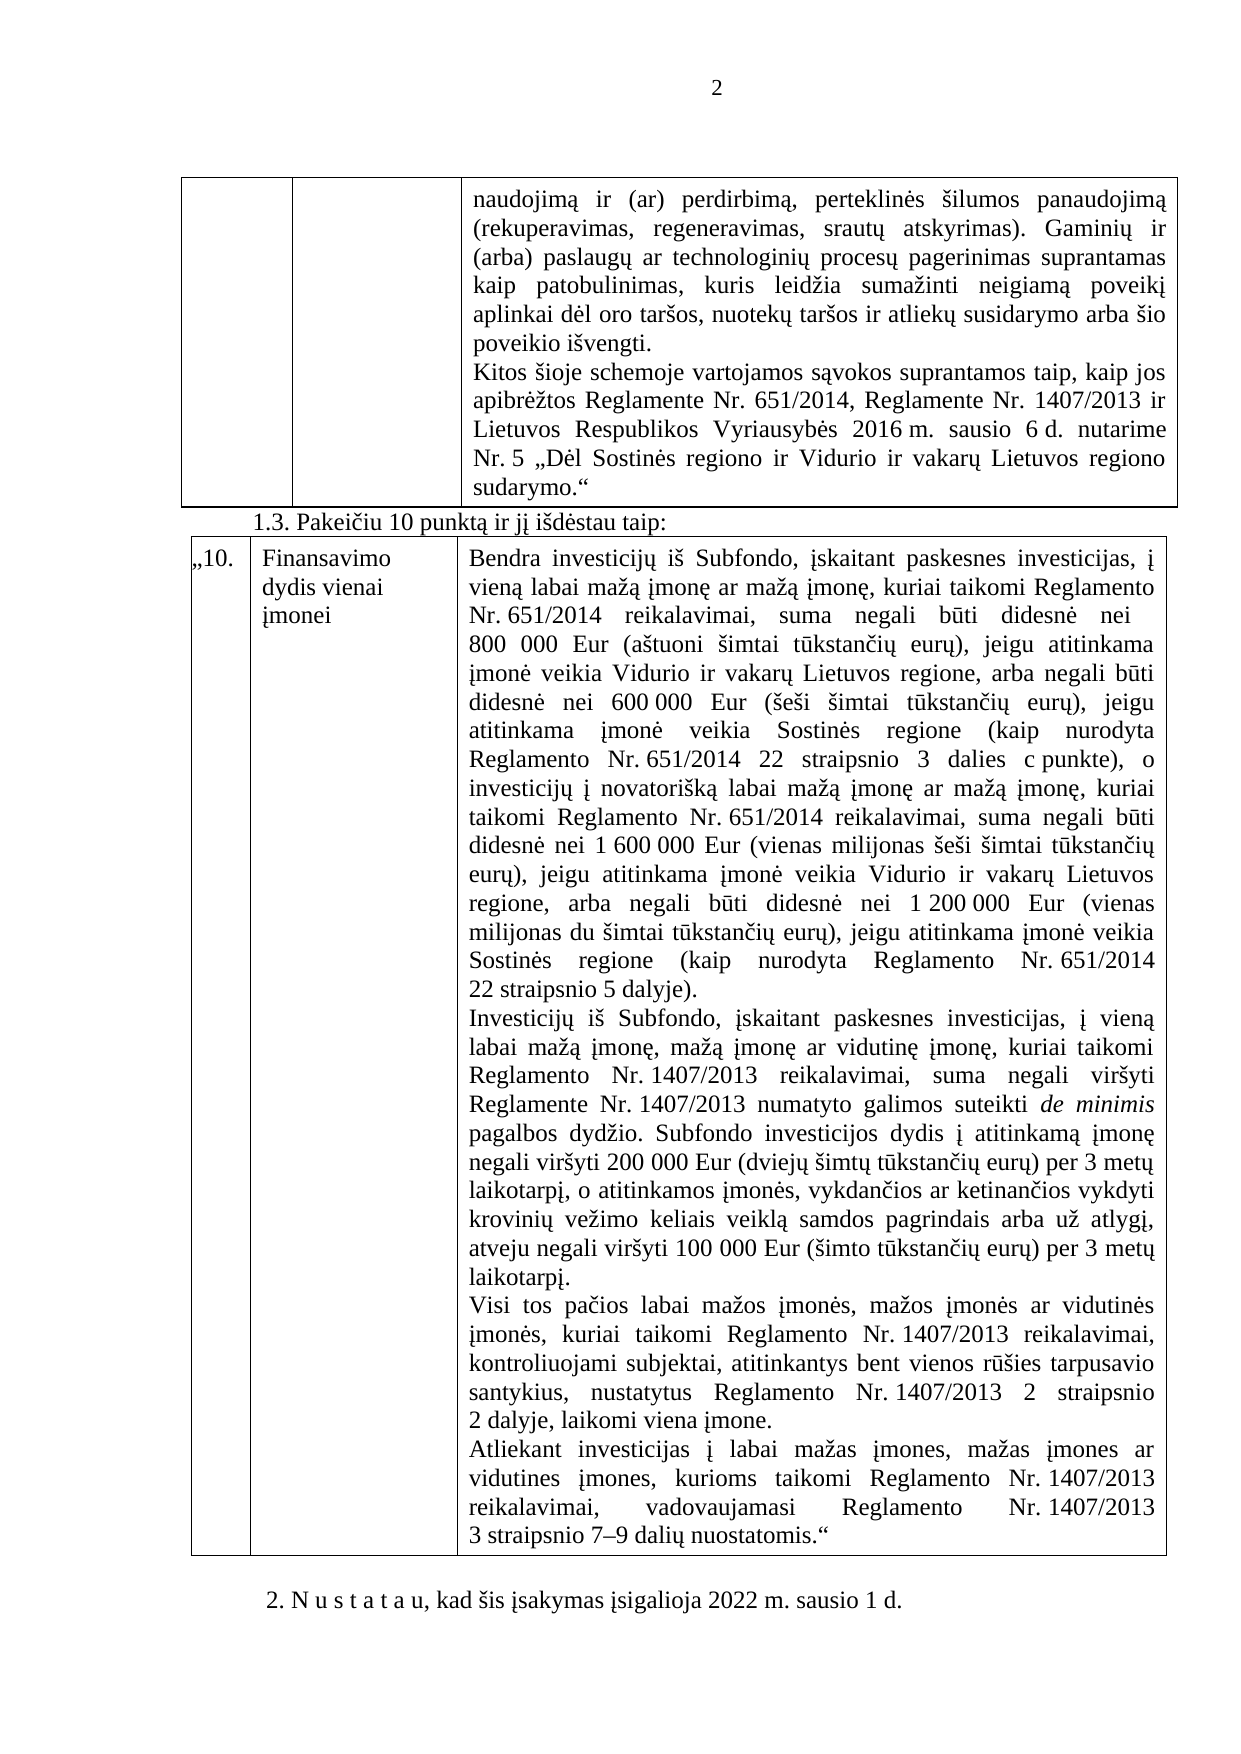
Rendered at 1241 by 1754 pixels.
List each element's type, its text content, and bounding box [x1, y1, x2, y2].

table_header Finansavimo dydis vienai įmonei [251, 537, 457, 1555]
text 2. N u s t a t a u, kad šis įsakymas įsigalioja 2022 m. sausio 1 d. [177, 1585, 1181, 1614]
table_cell naudojimą ir (ar) perdirbimą, perteklinės šilumos panaudojimą (rekuperavimas, regeneravimas, srautų atskyrimas). Gaminių ir (arba) paslaugų ar technologinių procesų pagerinimas suprantamas kaip patobulinimas, kuris leidžia sumažinti neigiamą poveikį aplinkai dėl oro taršos, nuotekų taršos ir atliekų susidarymo arba šio poveikio išvengti. Kitos šioje schemoje vartojamos sąvokos suprantamos taip, kaip jos apibrėžtos Reglamente Nr. 651/2014, Reglamente Nr. 1407/2013 ir Lietuvos Respublikos Vyriausybės 2016 m. sausio 6 d. nutarime Nr. 5 „Dėl Sostinės regiono ir Vidurio ir vakarų Lietuvos regiono sudarymo.“ [462, 178, 1177, 506]
table_header Bendra investicijų iš Subfondo, įskaitant paskesnes investicijas, į vieną labai mažą įmonę ar mažą įmonę, kuriai taikomi Reglamento Nr. 651/2014 reikalavimai, suma negali būti didesnė nei 800 000 Eur (aštuoni šimtai tūkstančių eurų), jeigu atitinkama įmonė veikia Vidurio ir vakarų Lietuvos regione, arba negali būti didesnė nei 600 000 Eur (šeši šimtai tūkstančių eurų), jeigu atitinkama įmonė veikia Sostinės regione (kaip nurodyta Reglamento Nr. 651/2014 22 straipsnio 3 dalies c punkte), o investicijų į novatorišką labai mažą įmonę ar mažą įmonę, kuriai taikomi Reglamento Nr. 651/2014 reikalavimai, suma negali būti didesnė nei 1 600 000 Eur (vienas milijonas šeši šimtai tūkstančių eurų), jeigu atitinkama įmonė veikia Vidurio ir vakarų Lietuvos regione, arba negali būti didesnė nei 1 200 000 Eur (vienas milijonas du šimtai tūkstančių eurų), jeigu atitinkama įmonė veikia Sostinės regione (kaip nurodyta Reglamento Nr. 651/2014 22 straipsnio 5 dalyje). Investicijų iš Subfondo, įskaitant paskesnes investicijas, į vieną labai mažą įmonę, mažą įmonę ar vidutinę įmonę, kuriai taikomi Reglamento Nr. 1407/2013 reikalavimai, suma negali viršyti Reglamente Nr. 1407/2013 numatyto galimos suteikti de minimis pagalbos dydžio. Subfondo investicijos dydis į atitinkamą įmonę negali viršyti 200 000 Eur (dviejų šimtų tūkstančių eurų) per 3 metų laikotarpį, o atitinkamos įmonės, vykdančios ar ketinančios vykdyti krovinių vežimo keliais veiklą samdos pagrindais arba už atlygį, atveju negali viršyti 100 000 Eur (šimto tūkstančių eurų) per 3 metų laikotarpį. Visi tos pačios labai mažos įmonės, mažos įmonės ar vidutinės įmonės, kuriai taikomi Reglamento Nr. 1407/2013 reikalavimai, kontroliuojami subjektai, atitinkantys bent vienos rūšies tarpusavio santykius, nustatytus Reglamento Nr. 1407/2013 2 straipsnio 2 dalyje, laikomi viena įmone. Atliekant investicijas į labai mažas įmones, mažas įmones ar vidutines įmones, kurioms taikomi Reglamento Nr. 1407/2013 reikalavimai, vadovaujamasi Reglamento Nr. 1407/2013 3 straipsnio 7–9 dalių nuostatomis.“ [458, 537, 1166, 1555]
table_cell [177, 177, 181, 506]
table_cell [1178, 177, 1240, 506]
text 1.3. Pakeičiu 10 punktą ir jį išdėstau taip: [177, 507, 1181, 536]
table_cell [293, 178, 461, 506]
table_header „10. [192, 537, 250, 1555]
table_cell [182, 178, 292, 506]
